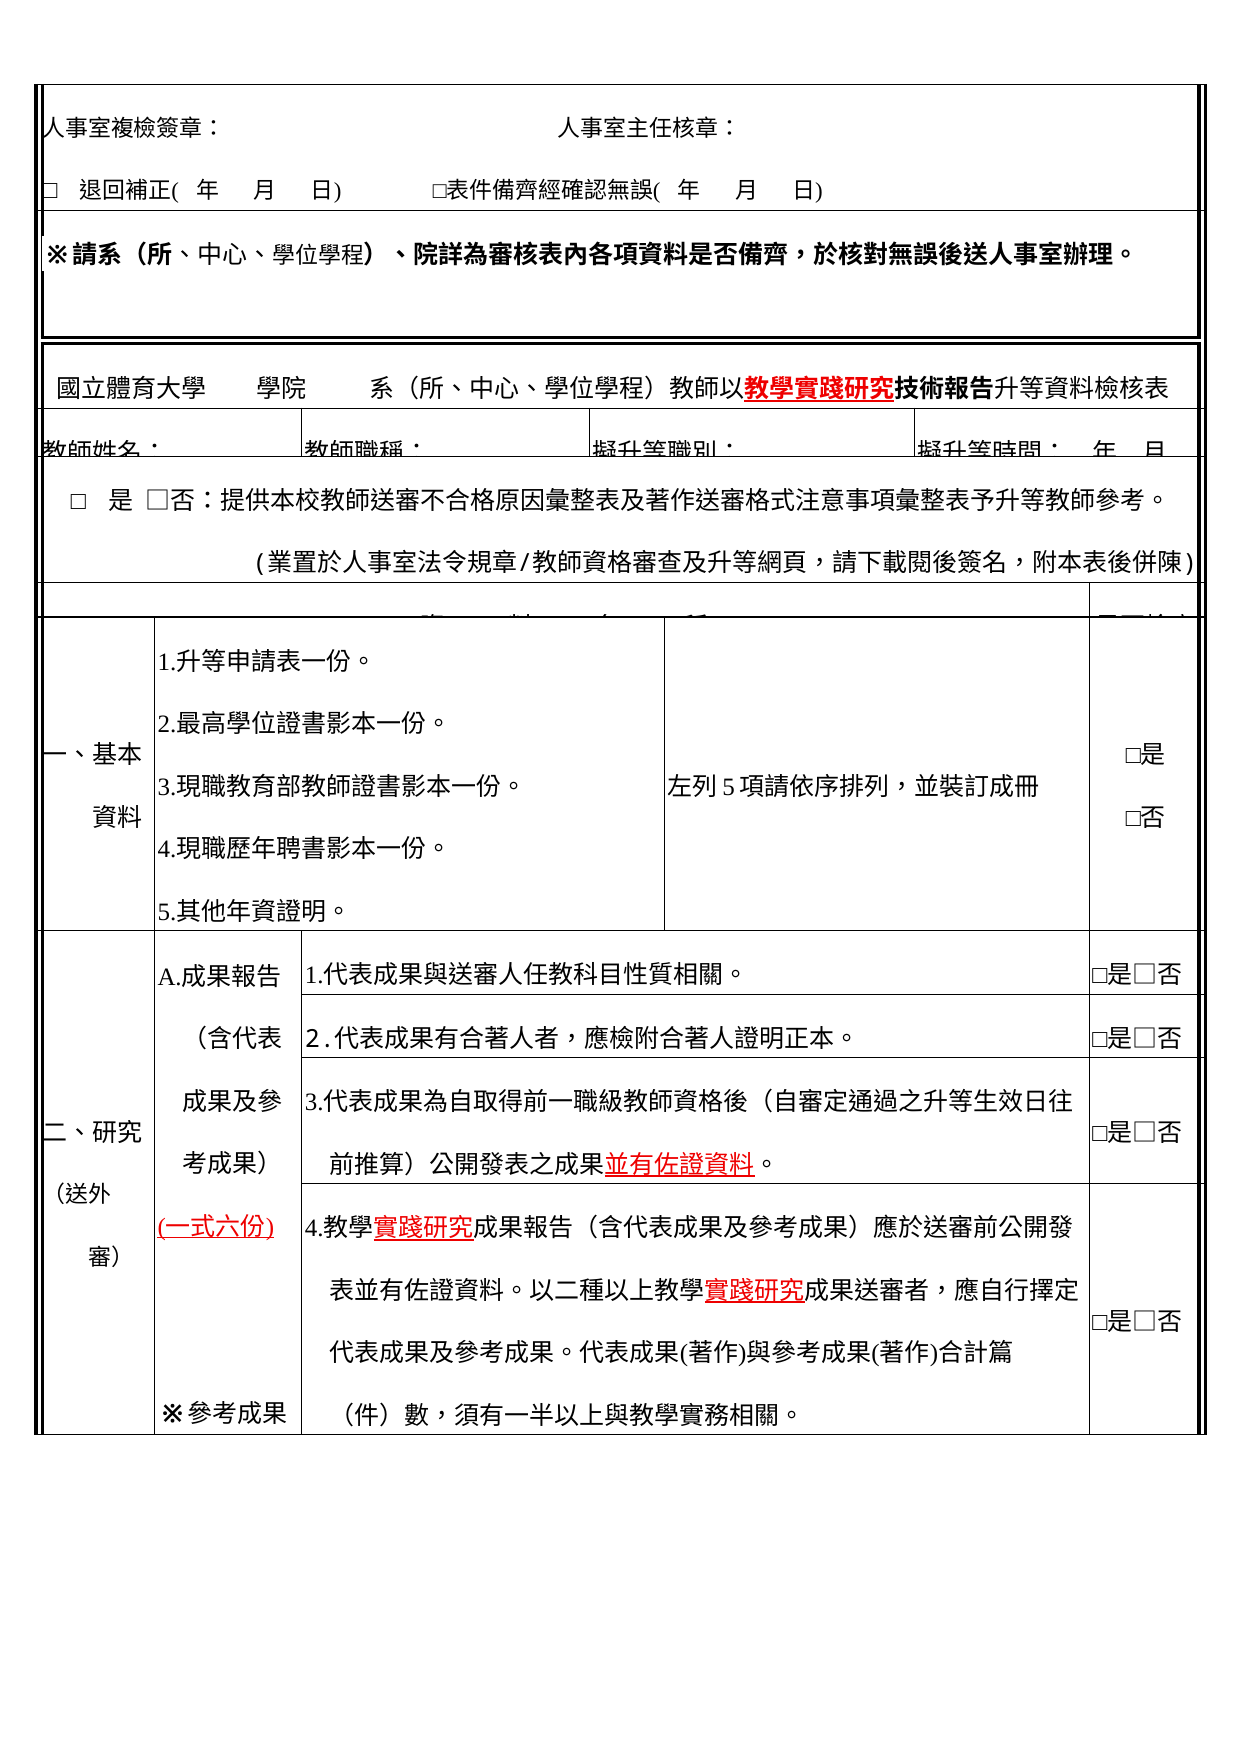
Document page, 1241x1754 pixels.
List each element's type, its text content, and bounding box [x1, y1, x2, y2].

table_cell ※請系（所、中心、學位學程）、院詳為審核表內各項資料是否備齊，於核對無誤後送人事室辦理。 [44, 211, 1197, 336]
table_cell □是□否 [1090, 1184, 1197, 1434]
table_cell 擬升等時間： 年 月 [915, 409, 1197, 456]
table_cell □是 □否 [1090, 618, 1197, 930]
table_cell 2.代表成果有合著人者，應檢附合著人證明正本。 [302, 995, 1089, 1057]
table_cell A.成果報告（含代表成果及參考成果） (一式六份) ※參考成果 [155, 931, 301, 1434]
table_cell 擬升等職別： [590, 409, 914, 456]
table_cell 左列5項請依序排列，並裝訂成冊 [665, 618, 1089, 930]
table_cell 教師職稱： [302, 409, 589, 456]
table_cell □是□否 [1090, 931, 1197, 993]
table_cell □是□否 [1090, 1058, 1197, 1183]
table_cell 一、基本資料 [44, 618, 154, 930]
table_cell 國立體育大學 學院 系（所、中心、學位學程）教師以教學實踐研究技術報告升等資料檢核表 [39, 336, 1202, 408]
table_cell 二、研究 （送外審） [44, 931, 154, 1434]
table_cell 是否檢齊 [1090, 583, 1197, 616]
table_cell 3.代表成果為自取得前一職級教師資格後（自審定通過之升等生效日往前推算）公開發表之成果並有佐證資料。 [302, 1058, 1089, 1183]
table_cell 資 料 名 稱 [44, 583, 1089, 616]
table_cell 人事室複檢簽章： 人事室主任核章： 退回補正( 年 月 日) □表件備齊經確認無誤( 年 月 日) [44, 85, 1197, 210]
table_cell 教師姓名： [44, 409, 301, 456]
table_cell 1.代表成果與送審人任教科目性質相關。 [302, 931, 1089, 993]
table_cell 1.升等申請表一份。 2.最高學位證書影本一份。 3.現職教育部教師證書影本一份。 4.現職歷年聘書影本一份。 5.其他年資證明。 [155, 618, 664, 930]
table_cell □是□否 [1090, 995, 1197, 1057]
table_cell 是 □否：提供本校教師送審不合格原因彙整表及著作送審格式注意事項彙整表予升等教師參考。 (業置於人事室法令規章/教師資格審查及升等網頁，請下載閱後簽名，附本表後併陳) [44, 457, 1197, 582]
table_cell 4.教學實踐研究成果報告（含代表成果及參考成果）應於送審前公開發表並有佐證資料。以二種以上教學實踐研究成果送審者，應自行擇定代表成果及參考成果。代表成果(著作)與參考成果(著作)合計篇（件）數，須有一半以上與教學實務相關。 [302, 1184, 1089, 1434]
